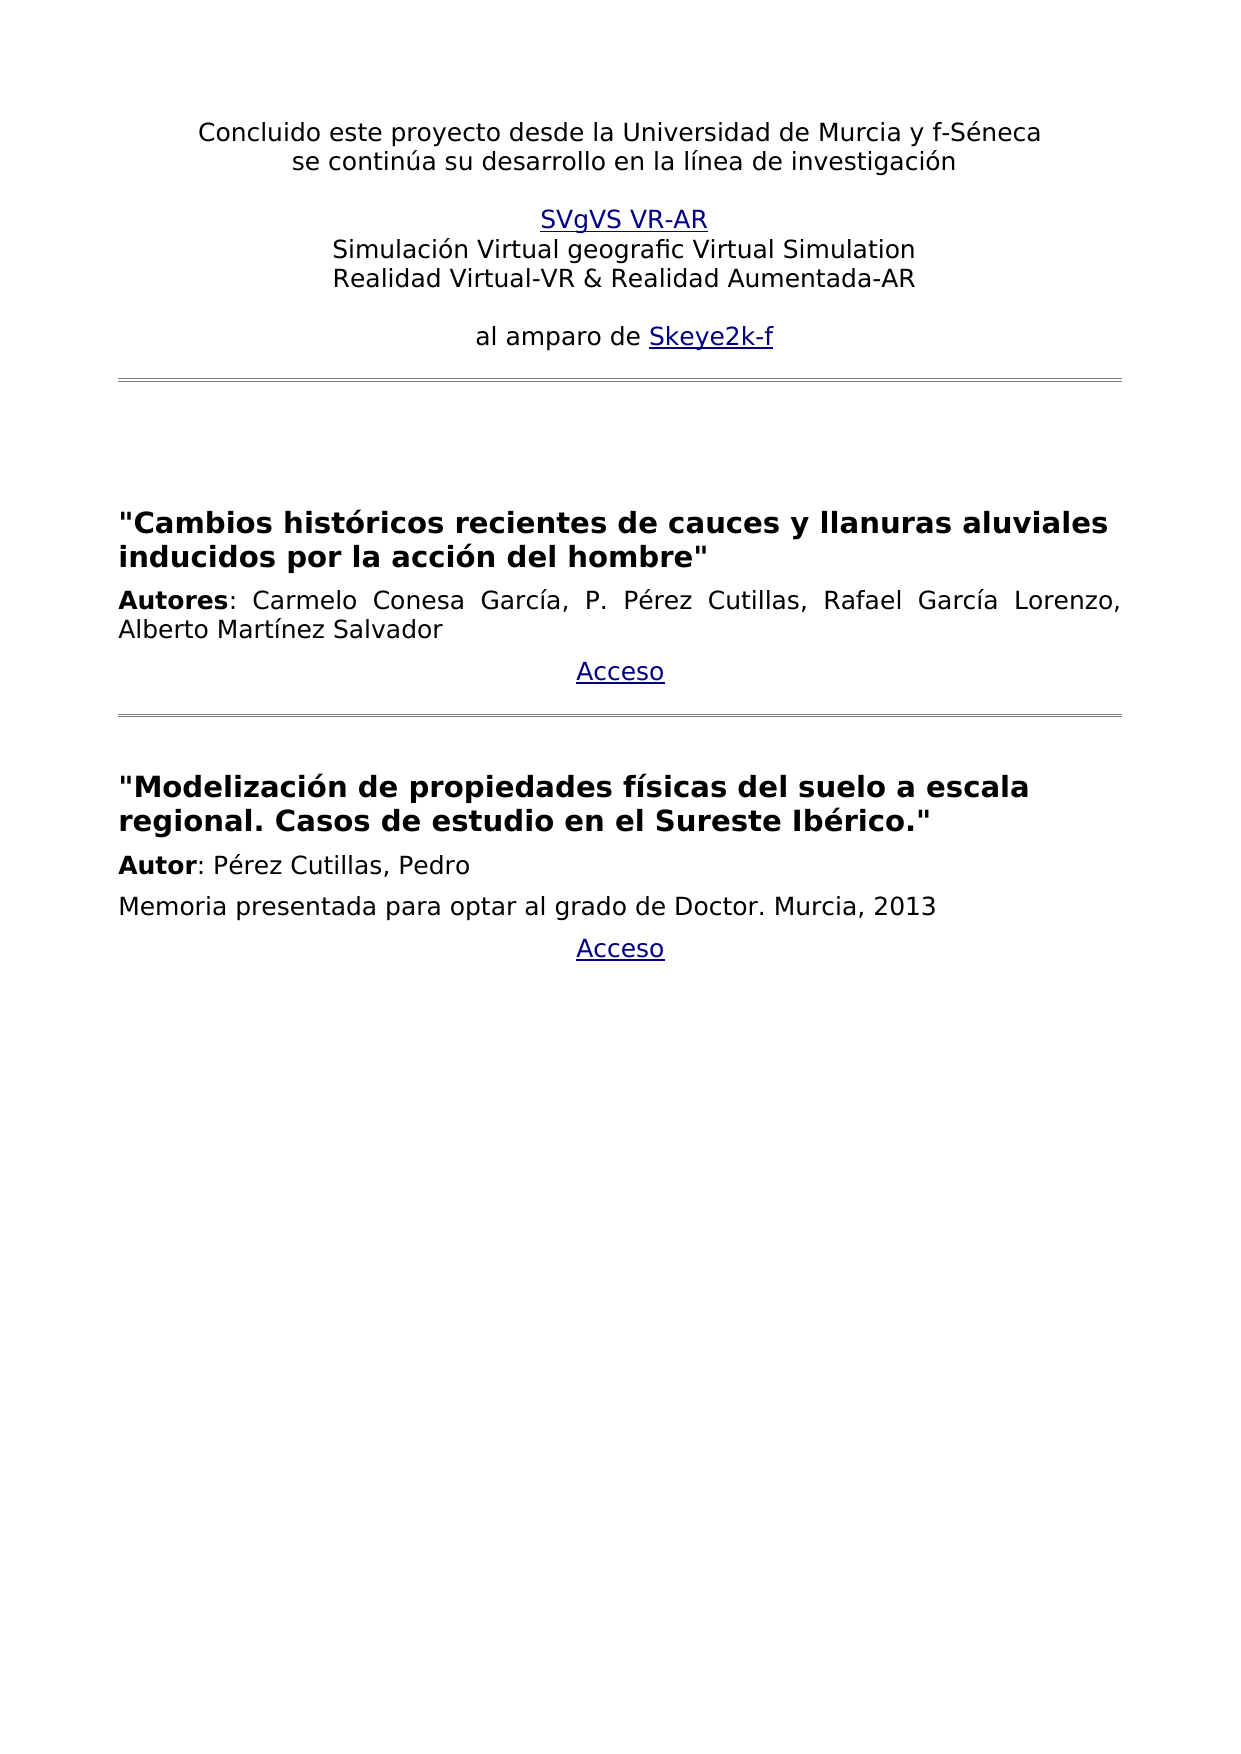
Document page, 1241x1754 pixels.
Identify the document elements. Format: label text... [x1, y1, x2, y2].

text Autores: Carmelo Conesa García, P. Pérez Cutillas, Rafael García Lorenzo, Alberto Martínez Salvador [118, 587, 1122, 645]
text Concluido este proyecto desde la Universidad de Murcia y f-Séneca se continúa su desarrollo en la línea de investigación SVgVS VR-AR Simulación Virtual geografic Virtual Simulation Realidad Virtual-VR & Realidad Aumentada-AR al amparo de Skeye2k-f [118, 118, 1122, 351]
subtitle "Cambios históricos recientes de cauces y llanuras aluviales inducidos por la acción del hombre" [118, 506, 1122, 574]
text Acceso [118, 657, 1122, 687]
subtitle "Modelización de propiedades físicas del suelo a escala regional. Casos de estudio en el Sureste Ibérico." [118, 770, 1122, 838]
text Memoria presentada para optar al grado de Doctor. Murcia, 2013 [118, 892, 1122, 922]
text Acceso [118, 934, 1122, 963]
text Autor: Pérez Cutillas, Pedro [118, 851, 1122, 880]
